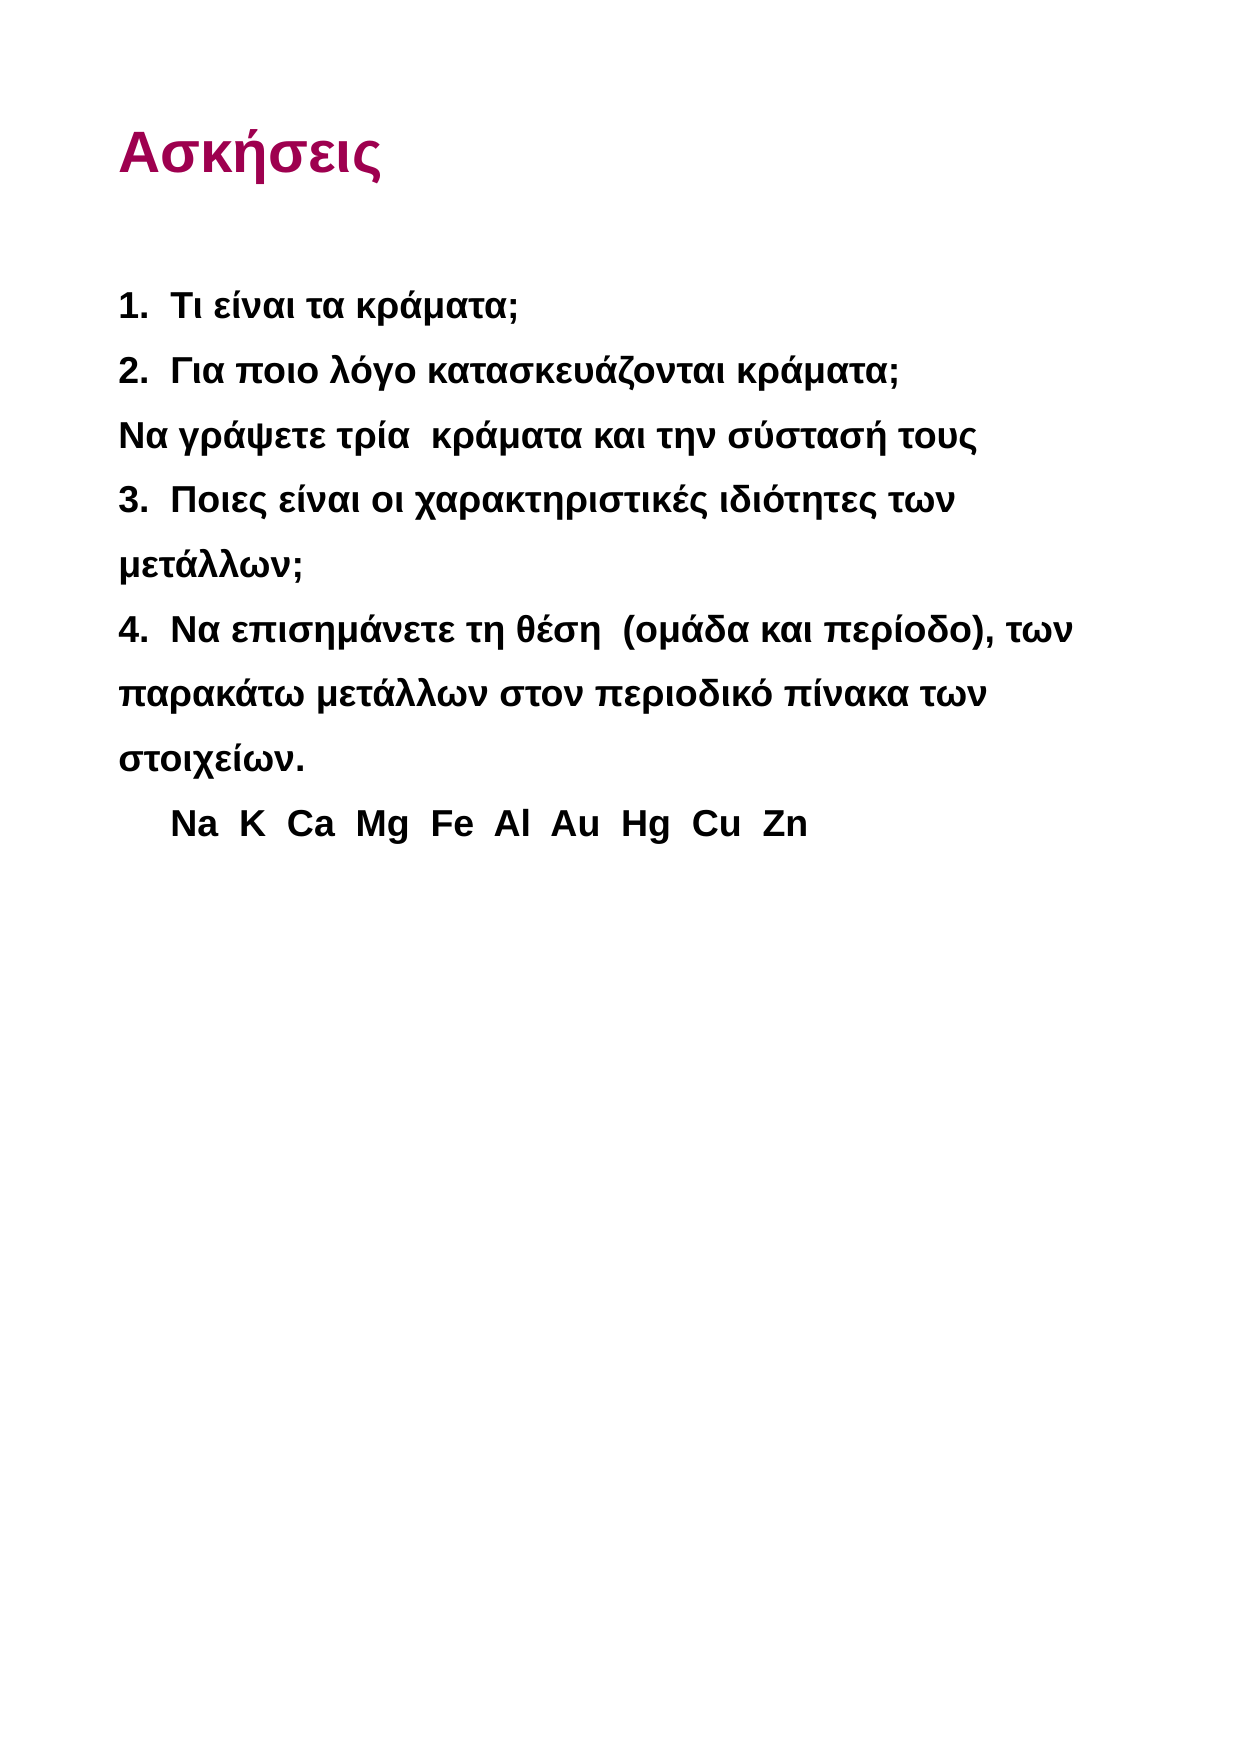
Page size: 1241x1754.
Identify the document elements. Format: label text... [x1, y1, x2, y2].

text 4. Να επισημάνετε τη θέση (ομάδα και περίοδο), των παρακάτω μετάλλων στον περιοδικό πίνακα των στοιχείων. [118, 607, 1122, 779]
text Na K Ca Mg Fe Al Au Hg Cu Zn [118, 801, 1122, 844]
text 1. Τι είναι τα κράματα; [118, 283, 1122, 327]
text 2. Για ποιο λόγο κατασκευάζονται κράματα; Να γράψετε τρία κράματα και την σύστασή τους [118, 348, 1122, 456]
text Ασκήσεις [118, 118, 1122, 185]
text 3. Ποιες είναι οι χαρακτηριστικές ιδιότητες των μετάλλων; [118, 477, 1122, 585]
